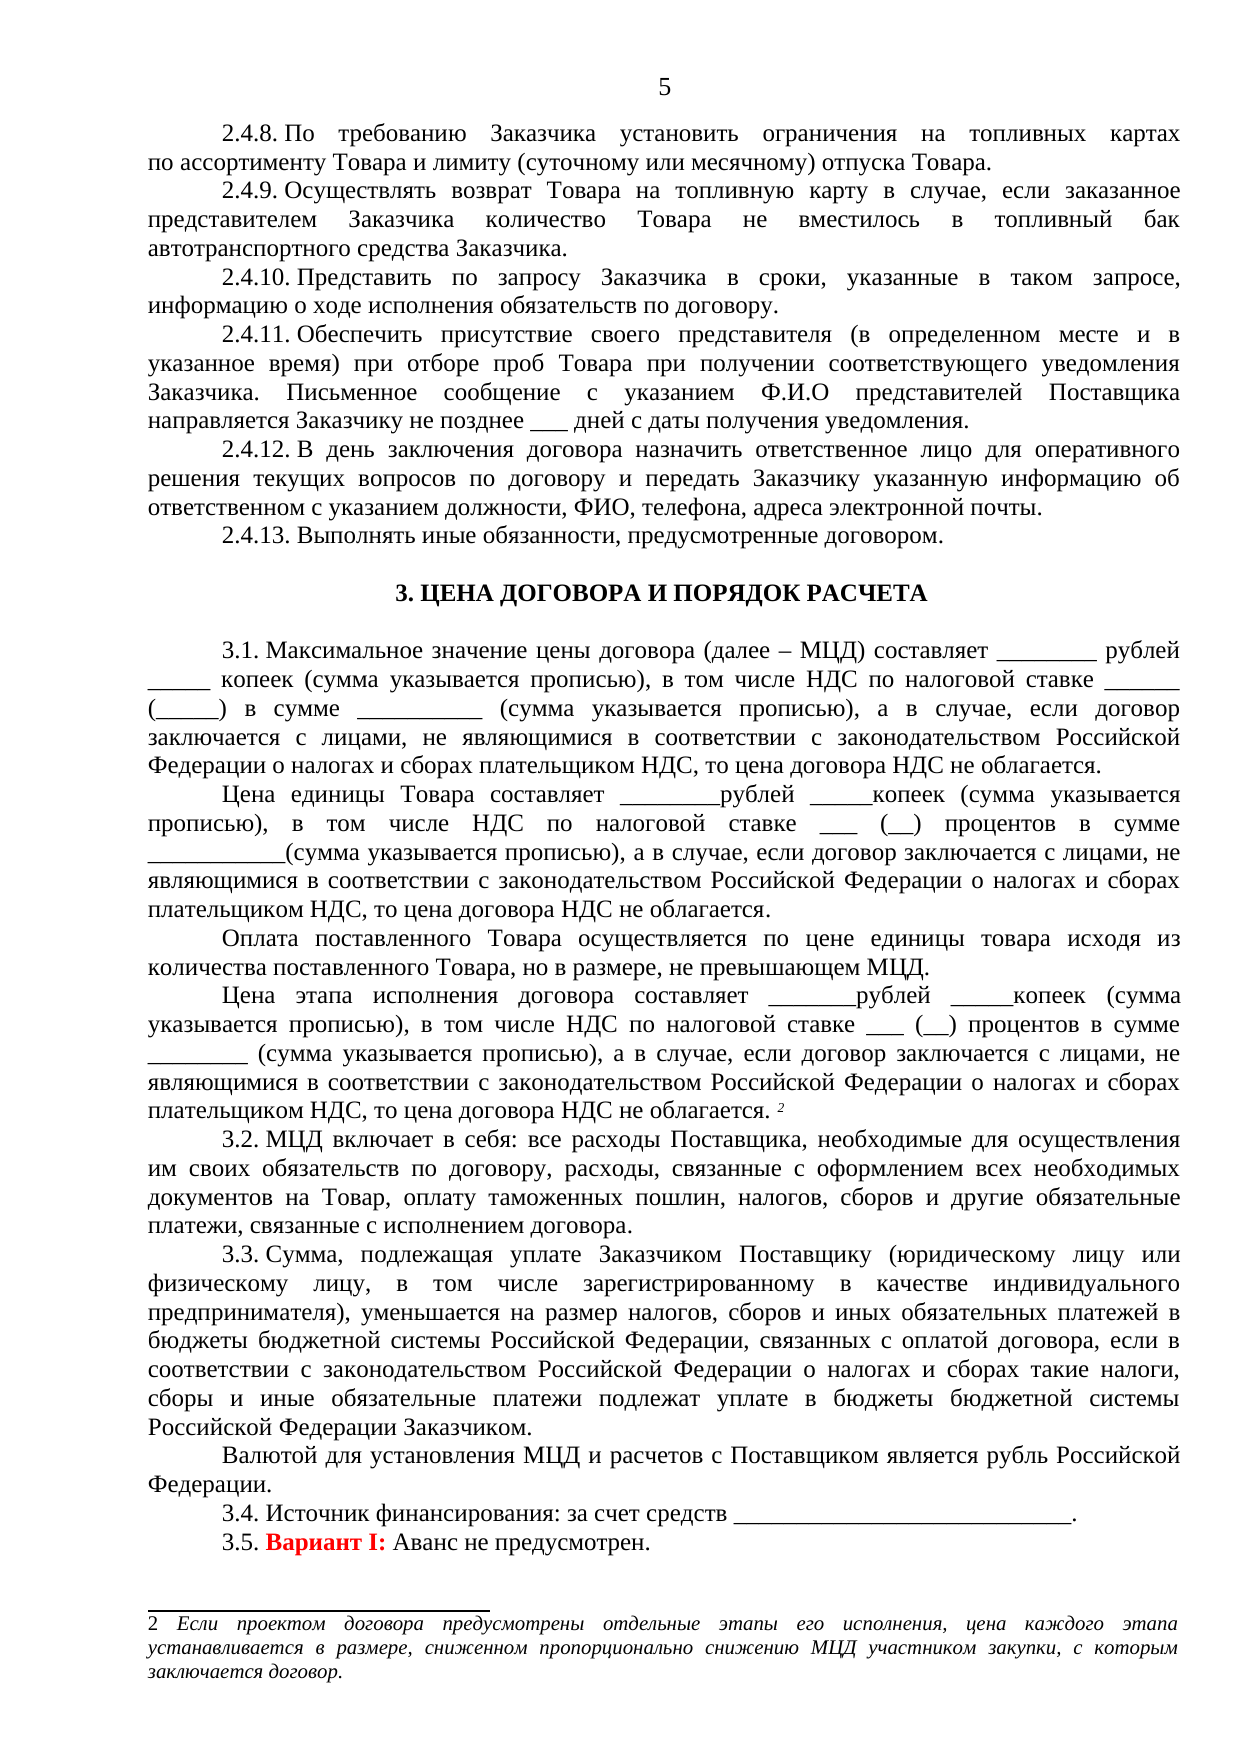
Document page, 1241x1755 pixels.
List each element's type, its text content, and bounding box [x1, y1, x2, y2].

text 2.4.12. В день заключения договора назначить ответственное лицо для оперативного решения текущих вопросов по договору и передать Заказчику указанную информацию об ответственном с указанием должности, ФИО, телефона, адреса электронной почты. [148, 434, 1181, 521]
text Валютой для установления МЦД и расчетов с Поставщиком является рубль Российской Федерации. [148, 1441, 1181, 1498]
text 3.1. Максимальное значение цены договора (далее – МЦД) составляет ________ рублей _____ копеек (сумма указывается прописью), в том числе НДС по налоговой ставке ______ (_____) в сумме __________ (сумма указывается прописью), а в случае, если договор заключается с лицами, не являющимися в соответствии с законодательством Российской Федерации о налогах и сборах плательщиком НДС, то цена договора НДС не облагается. [148, 636, 1181, 779]
text 2.4.11. Обеспечить присутствие своего представителя (в определенном месте и в указанное время) при отборе проб Товара при получении соответствующего уведомления Заказчика. Письменное сообщение с указанием Ф.И.О представителей Поставщика направляется Заказчику не позднее ___ дней с даты получения уведомления. [148, 319, 1181, 434]
text 2.4.13. Выполнять иные обязанности, предусмотренные договором. [148, 521, 1181, 549]
text Цена этапа исполнения договора составляет _______рублей _____копеек (сумма указывается прописью), в том числе НДС по налоговой ставке ___ (__) процентов в сумме ________ (сумма указывается прописью), а в случае, если договор заключается с лицами, не являющимися в соответствии с законодательством Российской Федерации о налогах и сборах плательщиком НДС, то цена договора НДС не облагается. [148, 981, 1181, 1124]
text 3.3. Сумма, подлежащая уплате Заказчиком Поставщику (юридическому лицу или физическому лицу, в том числе зарегистрированному в качестве индивидуального предпринимателя), уменьшается на размер налогов, сборов и иных обязательных платежей в бюджеты бюджетной системы Российской Федерации, связанных с оплатой договора, если в соответствии с законодательством Российской Федерации о налогах и сборах такие налоги, сборы и иные обязательные платежи подлежат уплате в бюджеты бюджетной системы Российской Федерации Заказчиком. [148, 1239, 1181, 1441]
text Оплата поставленного Товара осуществляется по цене единицы товара исходя из количества поставленного Товара, но в размере, не превышающем МЦД. [148, 923, 1181, 981]
text 2.4.9. Осуществлять возврат Товара на топливную карту в случае, если заказанное представителем Заказчика количество Товара не вместилось в топливный бак автотранспортного средства Заказчика. [148, 176, 1181, 262]
text Цена единицы Товара составляет ________рублей _____копеек (сумма указывается прописью), в том числе НДС по налоговой ставке ___ (__) процентов в сумме ___________(сумма указывается прописью), а в случае, если договор заключается с лицами, не являющимися в соответствии с законодательством Российской Федерации о налогах и сборах плательщиком НДС, то цена договора НДС не облагается. [148, 779, 1181, 923]
text 3. ЦЕНА ДОГОВОРА И ПОРЯДОК РАСЧЕТА [148, 578, 1181, 607]
text Если проектом договора предусмотрены отдельные этапы его исполнения, цена каждого этапа устанавливается в размере, сниженном пропорционально снижению МЦД участником закупки, с которым заключается договор. [148, 1611, 1181, 1683]
text 3.2. МЦД включает в себя: все расходы Поставщика, необходимые для осуществления им своих обязательств по договору, расходы, связанные с оформлением всех необходимых документов на Товар, оплату таможенных пошлин, налогов, сборов и другие обязательные платежи, связанные с исполнением договора. [148, 1124, 1181, 1239]
text 3.5. Вариант I: Аванс не предусмотрен. [148, 1527, 1181, 1556]
text 2.4.8. По требованию Заказчика установить ограничения на топливных картах по ассортименту Товара и лимиту (суточному или месячному) отпуска Товара. [148, 118, 1181, 176]
text 3.4. Источник финансирования: за счет средств ___________________________. [148, 1498, 1181, 1527]
text 2.4.10. Представить по запросу Заказчика в сроки, указанные в таком запросе, информацию о ходе исполнения обязательств по договору. [148, 262, 1181, 319]
